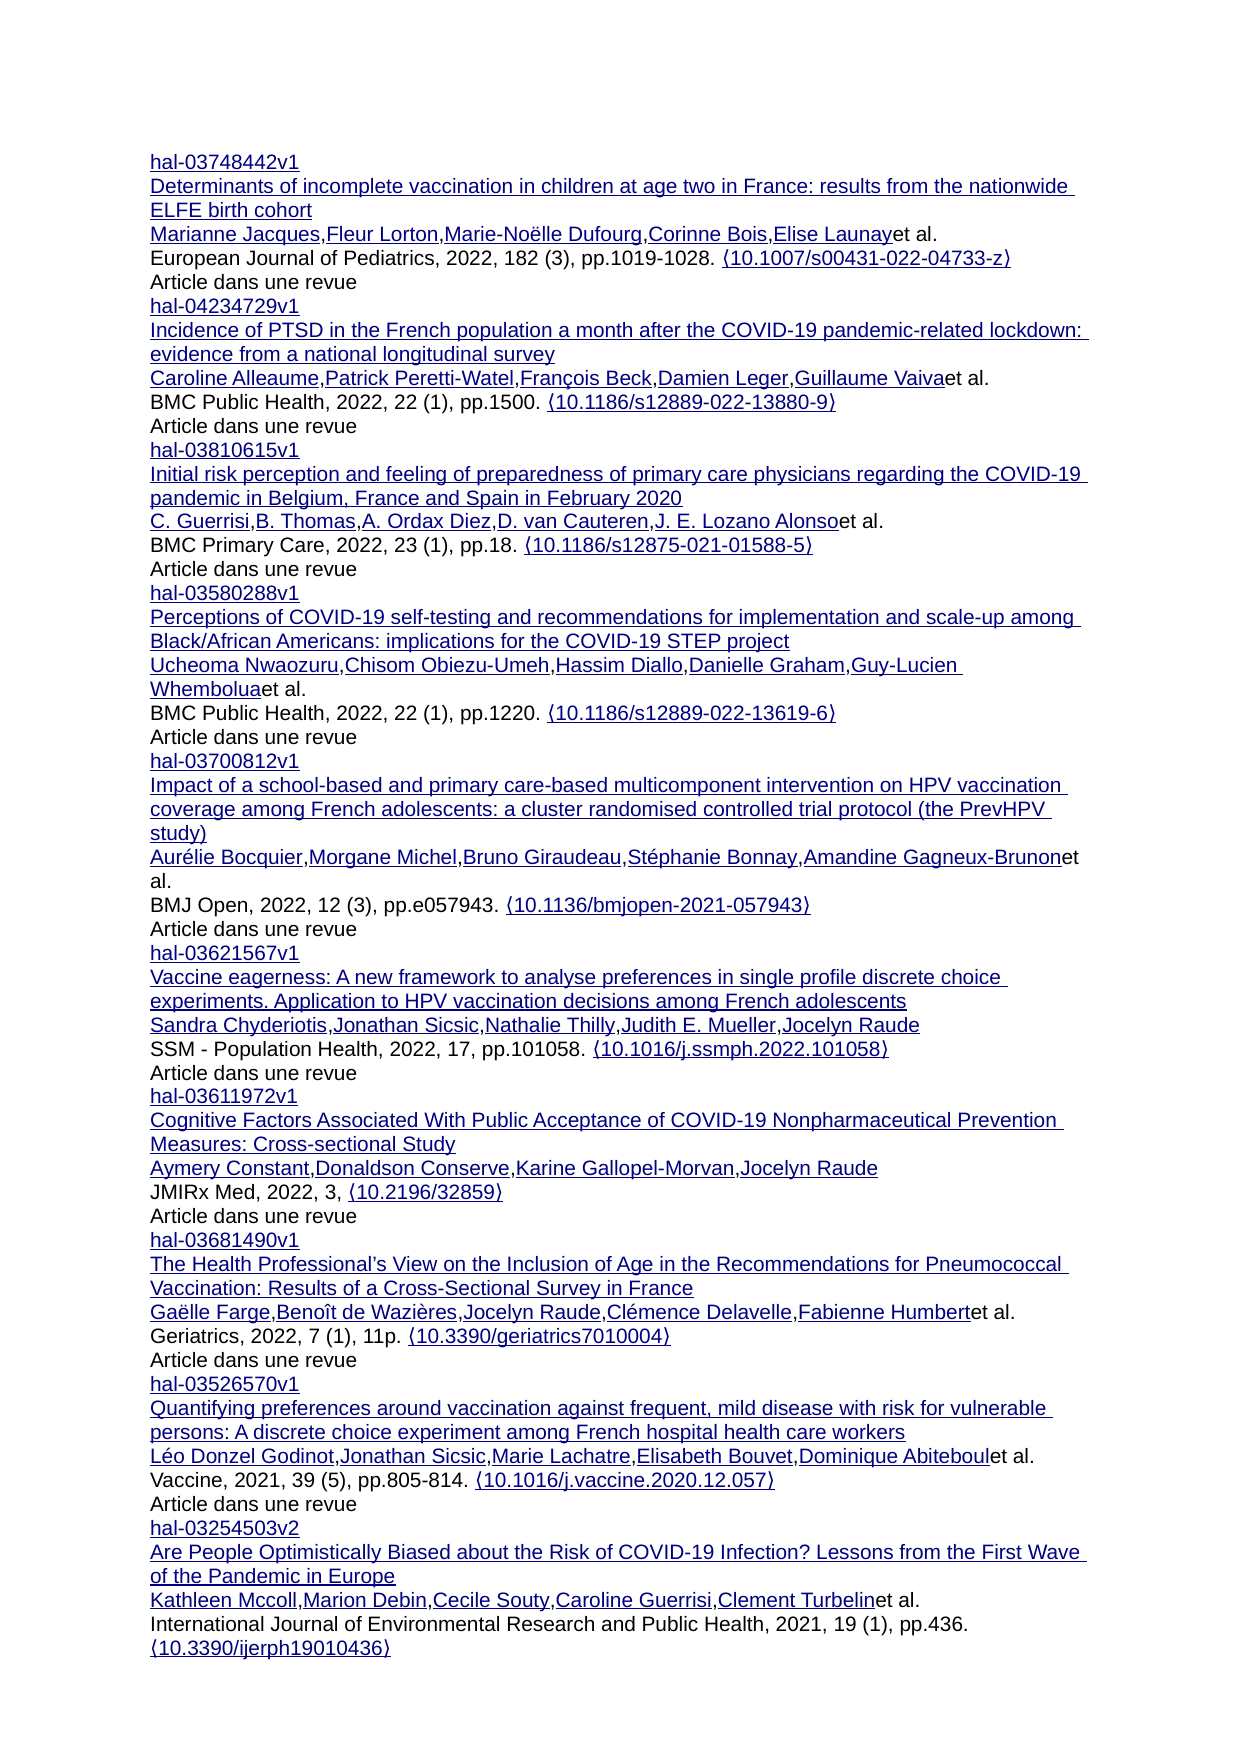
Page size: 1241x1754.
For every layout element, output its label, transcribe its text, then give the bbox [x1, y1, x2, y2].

table_cell Cognitive Factors Associated With Public Acceptance of COVID-19 Nonpharmaceutical Prevention Measures: Cross-sectional Study Aymery Constant,Donaldson Conserve,Karine Gallopel-Morvan,Jocelyn Raude JMIRx Med, 2022, 3, ⟨10.2196/32859⟩ Article dans une revue hal-03681490v1 [150, 1108, 1090, 1252]
table_cell Quantifying preferences around vaccination against frequent, mild disease with risk for vulnerable persons: A discrete choice experiment among French hospital health care workers Léo Donzel Godinot,Jonathan Sicsic,Marie Lachatre,Elisabeth Bouvet,Dominique Abiteboulet al. Vaccine, 2021, 39 (5), pp.805-814. ⟨10.1016/j.vaccine.2020.12.057⟩ Article dans une revue hal-03254503v2 [150, 1396, 1090, 1539]
table_cell Are People Optimistically Biased about the Risk of COVID-19 Infection? Lessons from the First Wave of the Pandemic in Europe Kathleen Mccoll,Marion Debin,Cecile Souty,Caroline Guerrisi,Clement Turbelinet al. International Journal of Environmental Research and Public Health, 2021, 19 (1), pp.436. ⟨10.3390/ijerph19010436⟩ [150, 1540, 1090, 1659]
table_cell Vaccine eagerness: A new framework to analyse preferences in single profile discrete choice experiments. Application to HPV vaccination decisions among French adolescents Sandra Chyderiotis,Jonathan Sicsic,Nathalie Thilly,Judith E. Mueller,Jocelyn Raude SSM - Population Health, 2022, 17, pp.101058. ⟨10.1016/j.ssmph.2022.101058⟩ Article dans une revue hal-03611972v1 [150, 965, 1090, 1108]
table_cell Perceptions of COVID-19 self-testing and recommendations for implementation and scale-up among Black/African Americans: implications for the COVID-19 STEP project Ucheoma Nwaozuru,Chisom Obiezu-Umeh,Hassim Diallo,Danielle Graham,Guy-Lucien Whemboluaet al. BMC Public Health, 2022, 22 (1), pp.1220. ⟨10.1186/s12889-022-13619-6⟩ Article dans une revue hal-03700812v1 [150, 605, 1090, 773]
table_cell Impact of a school-based and primary care-based multicomponent intervention on HPV vaccination coverage among French adolescents: a cluster randomised controlled trial protocol (the PrevHPV study) Aurélie Bocquier,Morgane Michel,Bruno Giraudeau,Stéphanie Bonnay,Amandine Gagneux-Brunonet al. BMJ Open, 2022, 12 (3), pp.e057943. ⟨10.1136/bmjopen-2021-057943⟩ Article dans une revue hal-03621567v1 [150, 773, 1090, 964]
table_cell The Health Professional’s View on the Inclusion of Age in the Recommendations for Pneumococcal Vaccination: Results of a Cross-Sectional Survey in France Gaëlle Farge,Benoît de Wazières,Jocelyn Raude,Clémence Delavelle,Fabienne Humbertet al. Geriatrics, 2022, 7 (1), 11p. ⟨10.3390/geriatrics7010004⟩ Article dans une revue hal-03526570v1 [150, 1252, 1090, 1396]
table_cell Determinants of incomplete vaccination in children at age two in France: results from the nationwide ELFE birth cohort Marianne Jacques,Fleur Lorton,Marie-Noëlle Dufourg,Corinne Bois,Elise Launayet al. European Journal of Pediatrics, 2022, 182 (3), pp.1019-1028. ⟨10.1007/s00431-022-04733-z⟩ Article dans une revue hal-04234729v1 [150, 174, 1090, 318]
table_cell Incidence of PTSD in the French population a month after the COVID-19 pandemic-related lockdown: evidence from a national longitudinal survey Caroline Alleaume,Patrick Peretti-Watel,François Beck,Damien Leger,Guillaume Vaivaet al. BMC Public Health, 2022, 22 (1), pp.1500. ⟨10.1186/s12889-022-13880-9⟩ Article dans une revue hal-03810615v1 [150, 318, 1090, 461]
table_cell hal-03748442v1 [150, 150, 1090, 174]
table_cell Initial risk perception and feeling of preparedness of primary care physicians regarding the COVID-19 pandemic in Belgium, France and Spain in February 2020 C. Guerrisi,B. Thomas,A. Ordax Diez,D. van Cauteren,J. E. Lozano Alonsoet al. BMC Primary Care, 2022, 23 (1), pp.18. ⟨10.1186/s12875-021-01588-5⟩ Article dans une revue hal-03580288v1 [150, 461, 1090, 605]
